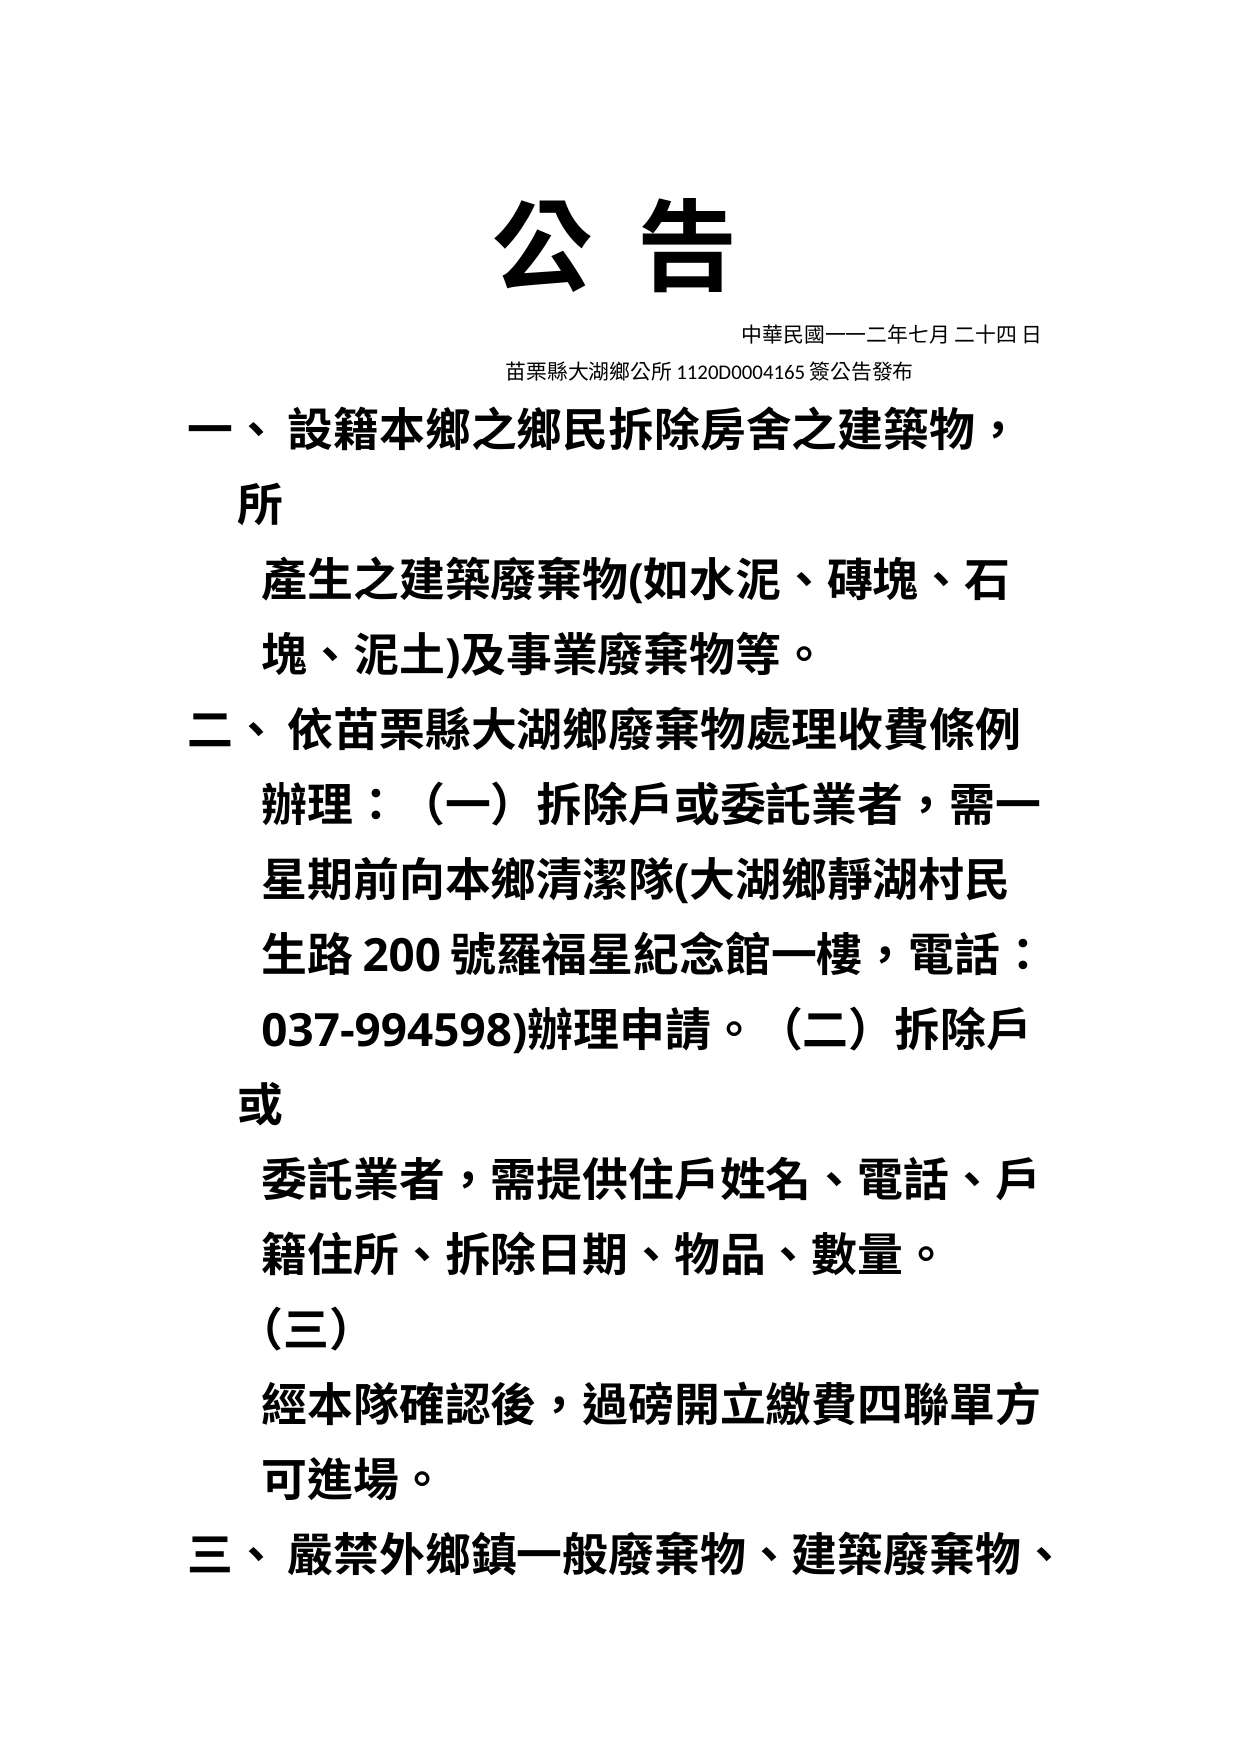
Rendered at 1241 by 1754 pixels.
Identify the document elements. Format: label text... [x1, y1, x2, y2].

list 籍住所、拆除日期、物品、數量。（三） [237, 1214, 1053, 1364]
list 產生之建築廢棄物(如水泥、磚塊、石 [237, 539, 1053, 614]
text 公 告 [187, 164, 1042, 314]
text 中華民國一一二年七月 二十四 日 [187, 314, 1042, 352]
list 生路200號羅福星紀念館一樓，電話： [237, 914, 1053, 989]
list 037-994598)辦理申請。（二）拆除戶或 [237, 989, 1053, 1139]
list 星期前向本鄉清潔隊(大湖鄉靜湖村民 [237, 839, 1053, 914]
list 辦理：（一）拆除戶或委託業者，需一 [237, 764, 1053, 839]
list 依苗栗縣大湖鄉廢棄物處理收費條例 [187, 689, 1053, 764]
list 塊、泥土)及事業廢棄物等。 [237, 614, 1053, 689]
list 設籍本鄉之鄉民拆除房舍之建築物，所 [187, 389, 1053, 539]
list 嚴禁外鄉鎮一般廢棄物、建築廢棄物、 [187, 1514, 1053, 1589]
list 可進場。 [237, 1439, 1053, 1514]
list 委託業者，需提供住戶姓名、電話、戶 [237, 1139, 1053, 1214]
list 經本隊確認後，過磅開立繳費四聯單方 [237, 1364, 1053, 1439]
text 苗栗縣大湖鄉公所1120D0004165簽公告發布 [187, 352, 1053, 389]
